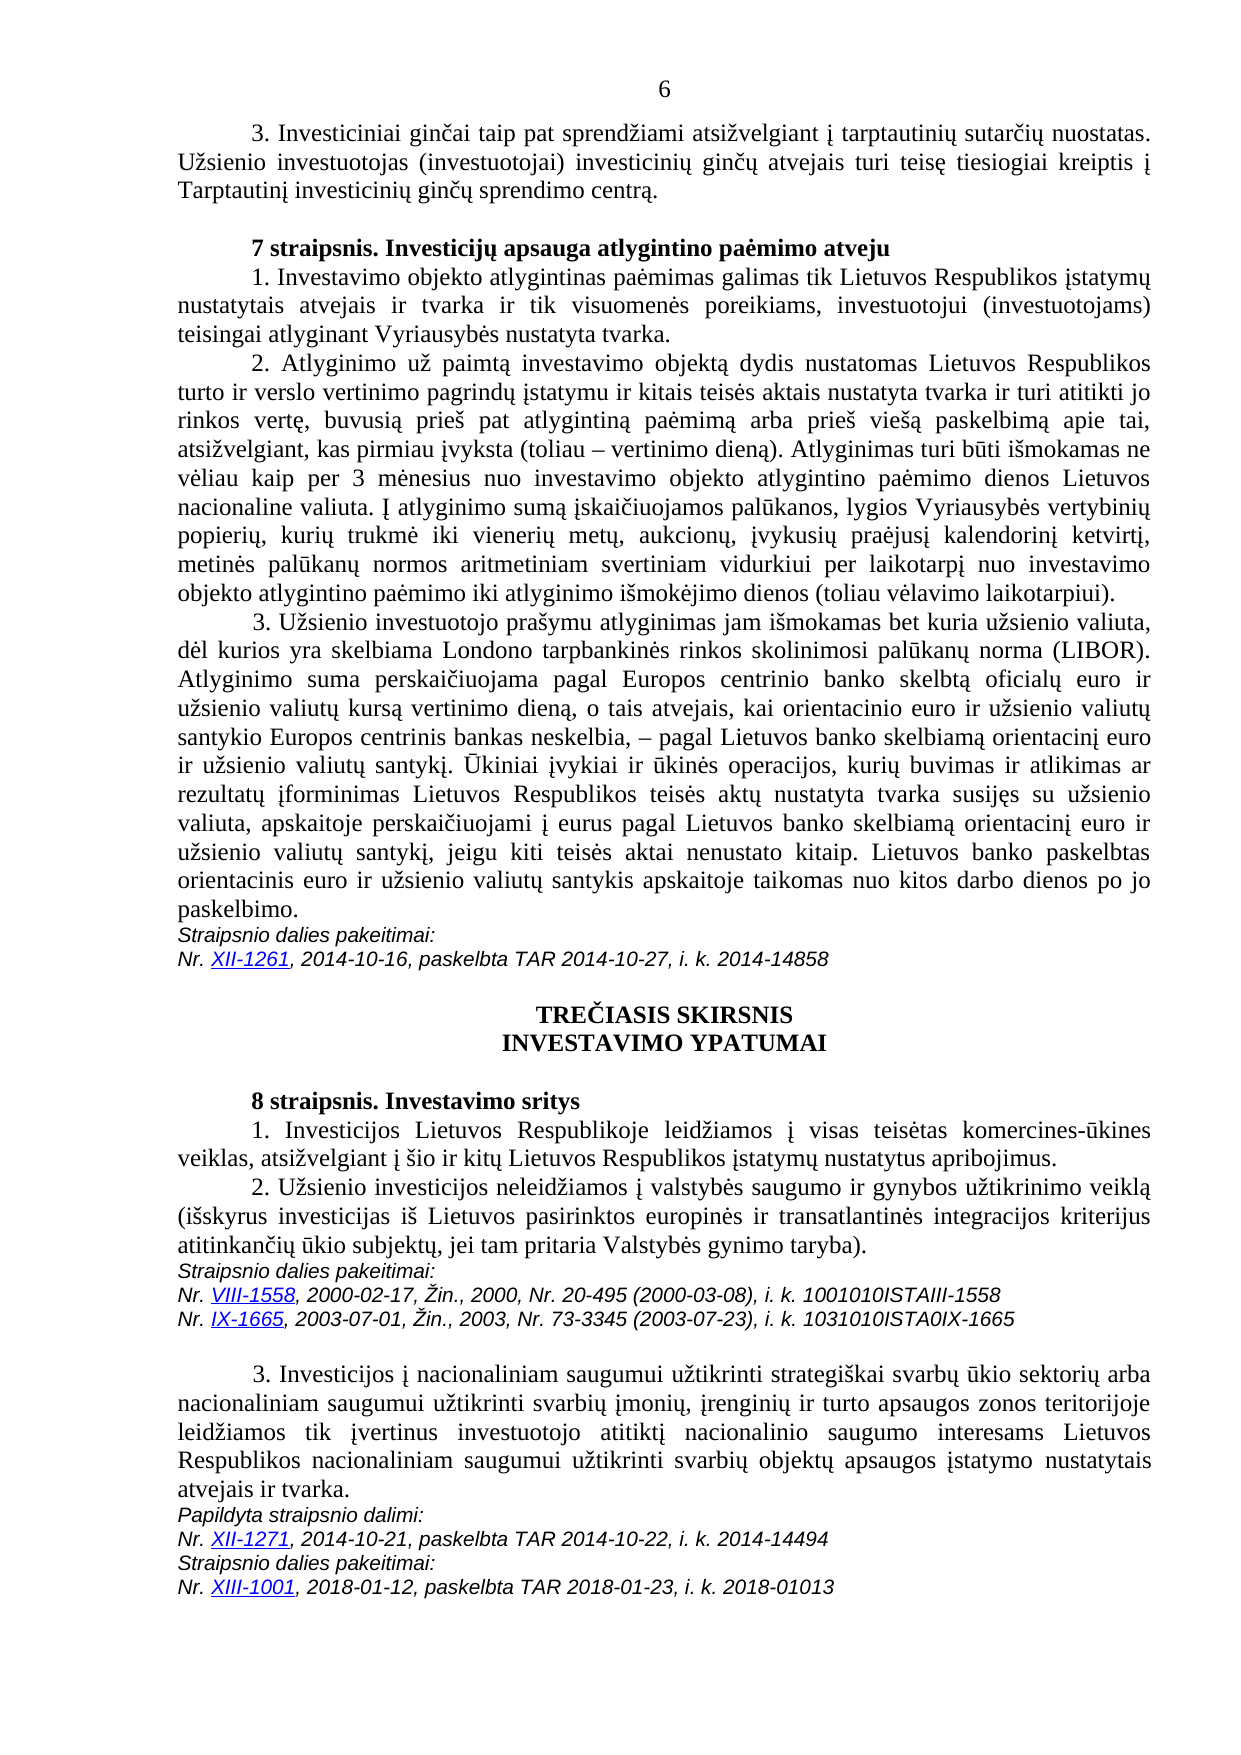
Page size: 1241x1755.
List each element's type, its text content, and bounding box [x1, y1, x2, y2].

text 1. Investicijos Lietuvos Respublikoje leidžiamos į visas teisėtas komercines-ūkines veiklas, atsižvelgiant į šio ir kitų Lietuvos Respublikos įstatymų nustatytus apribojimus. [177, 1115, 1152, 1172]
text Straipsnio dalies pakeitimai: [177, 1551, 1152, 1575]
text Papildyta straipsnio dalimi: [177, 1503, 1152, 1527]
text INVESTAVIMO YPATUMAI [177, 1028, 1152, 1057]
text Straipsnio dalies pakeitimai: [177, 1258, 1152, 1282]
text Nr. XII-1261, 2014-10-16, paskelbta TAR 2014-10-27, i. k. 2014-14858 [177, 947, 1152, 971]
text 3. Užsienio investuotojo prašymu atlyginimas jam išmokamas bet kuria užsienio valiuta, dėl kurios yra skelbiama Londono tarpbankinės rinkos skolinimosi palūkanų norma (LIBOR). Atlyginimo suma perskaičiuojama pagal Europos centrinio banko skelbtą oficialų euro ir užsienio valiutų kursą vertinimo dieną, o tais atvejais, kai orientacinio euro ir užsienio valiutų santykio Europos centrinis bankas neskelbia, – pagal Lietuvos banko skelbiamą orientacinį euro ir užsienio valiutų santykį. Ūkiniai įvykiai ir ūkinės operacijos, kurių buvimas ir atlikimas ar rezultatų įforminimas Lietuvos Respublikos teisės aktų nustatyta tvarka susijęs su užsienio valiuta, apskaitoje perskaičiuojami į eurus pagal Lietuvos banko skelbiamą orientacinį euro ir užsienio valiutų santykį, jeigu kiti teisės aktai nenustato kitaip. Lietuvos banko paskelbtas orientacinis euro ir užsienio valiutų santykis apskaitoje taikomas nuo kitos darbo dienos po jo paskelbimo. [177, 607, 1152, 923]
text Nr. VIII-1558, 2000-02-17, Žin., 2000, Nr. 20-495 (2000-03-08), i. k. 1001010ISTAIII-1558 [177, 1282, 1152, 1306]
text TREČIASIS SKIRSNIS [177, 1000, 1152, 1028]
text 3. Investicijos į nacionaliniam saugumui užtikrinti strategiškai svarbų ūkio sektorių arba nacionaliniam saugumui užtikrinti svarbių įmonių, įrenginių ir turto apsaugos zonos teritorijoje leidžiamos tik įvertinus investuotojo atitiktį nacionalinio saugumo interesams Lietuvos Respublikos nacionaliniam saugumui užtikrinti svarbių objektų apsaugos įstatymo nustatytais atvejais ir tvarka. [177, 1359, 1152, 1503]
text Nr. XII-1271, 2014-10-21, paskelbta TAR 2014-10-22, i. k. 2014-14494 [177, 1527, 1152, 1551]
text Straipsnio dalies pakeitimai: [177, 923, 1152, 947]
text 2. Atlyginimo už paimtą investavimo objektą dydis nustatomas Lietuvos Respublikos turto ir verslo vertinimo pagrindų įstatymu ir kitais teisės aktais nustatyta tvarka ir turi atitikti jo rinkos vertę, buvusią prieš pat atlygintiną paėmimą arba prieš viešą paskelbimą apie tai, atsižvelgiant, kas pirmiau įvyksta (toliau – vertinimo dieną). Atlyginimas turi būti išmokamas ne vėliau kaip per 3 mėnesius nuo investavimo objekto atlygintino paėmimo dienos Lietuvos nacionaline valiuta. Į atlyginimo sumą įskaičiuojamos palūkanos, lygios Vyriausybės vertybinių popierių, kurių trukmė iki vienerių metų, aukcionų, įvykusių praėjusį kalendorinį ketvirtį, metinės palūkanų normos aritmetiniam svertiniam vidurkiui per laikotarpį nuo investavimo objekto atlygintino paėmimo iki atlyginimo išmokėjimo dienos (toliau vėlavimo laikotarpiui). [177, 348, 1152, 607]
text Nr. XIII-1001, 2018-01-12, paskelbta TAR 2018-01-23, i. k. 2018-01013 [177, 1575, 1152, 1599]
text 2. Užsienio investicijos neleidžiamos į valstybės saugumo ir gynybos užtikrinimo veiklą (išskyrus investicijas iš Lietuvos pasirinktos europinės ir transatlantinės integracijos kriterijus atitinkančių ūkio subjektų, jei tam pritaria Valstybės gynimo taryba). [177, 1172, 1152, 1258]
text 8 straipsnis. Investavimo sritys [177, 1086, 1152, 1115]
text 1. Investavimo objekto atlygintinas paėmimas galimas tik Lietuvos Respublikos įstatymų nustatytais atvejais ir tvarka ir tik visuomenės poreikiams, investuotojui (investuotojams) teisingai atlyginant Vyriausybės nustatyta tvarka. [177, 262, 1152, 348]
text Nr. IX-1665, 2003-07-01, Žin., 2003, Nr. 73-3345 (2003-07-23), i. k. 1031010ISTA0IX-1665 [177, 1306, 1152, 1330]
text 3. Investiciniai ginčai taip pat sprendžiami atsižvelgiant į tarptautinių sutarčių nuostatas. Užsienio investuotojas (investuotojai) investicinių ginčų atvejais turi teisę tiesiogiai kreiptis į Tarptautinį investicinių ginčų sprendimo centrą. [177, 118, 1152, 204]
text 7 straipsnis. Investicijų apsauga atlygintino paėmimo atveju [177, 233, 1152, 262]
